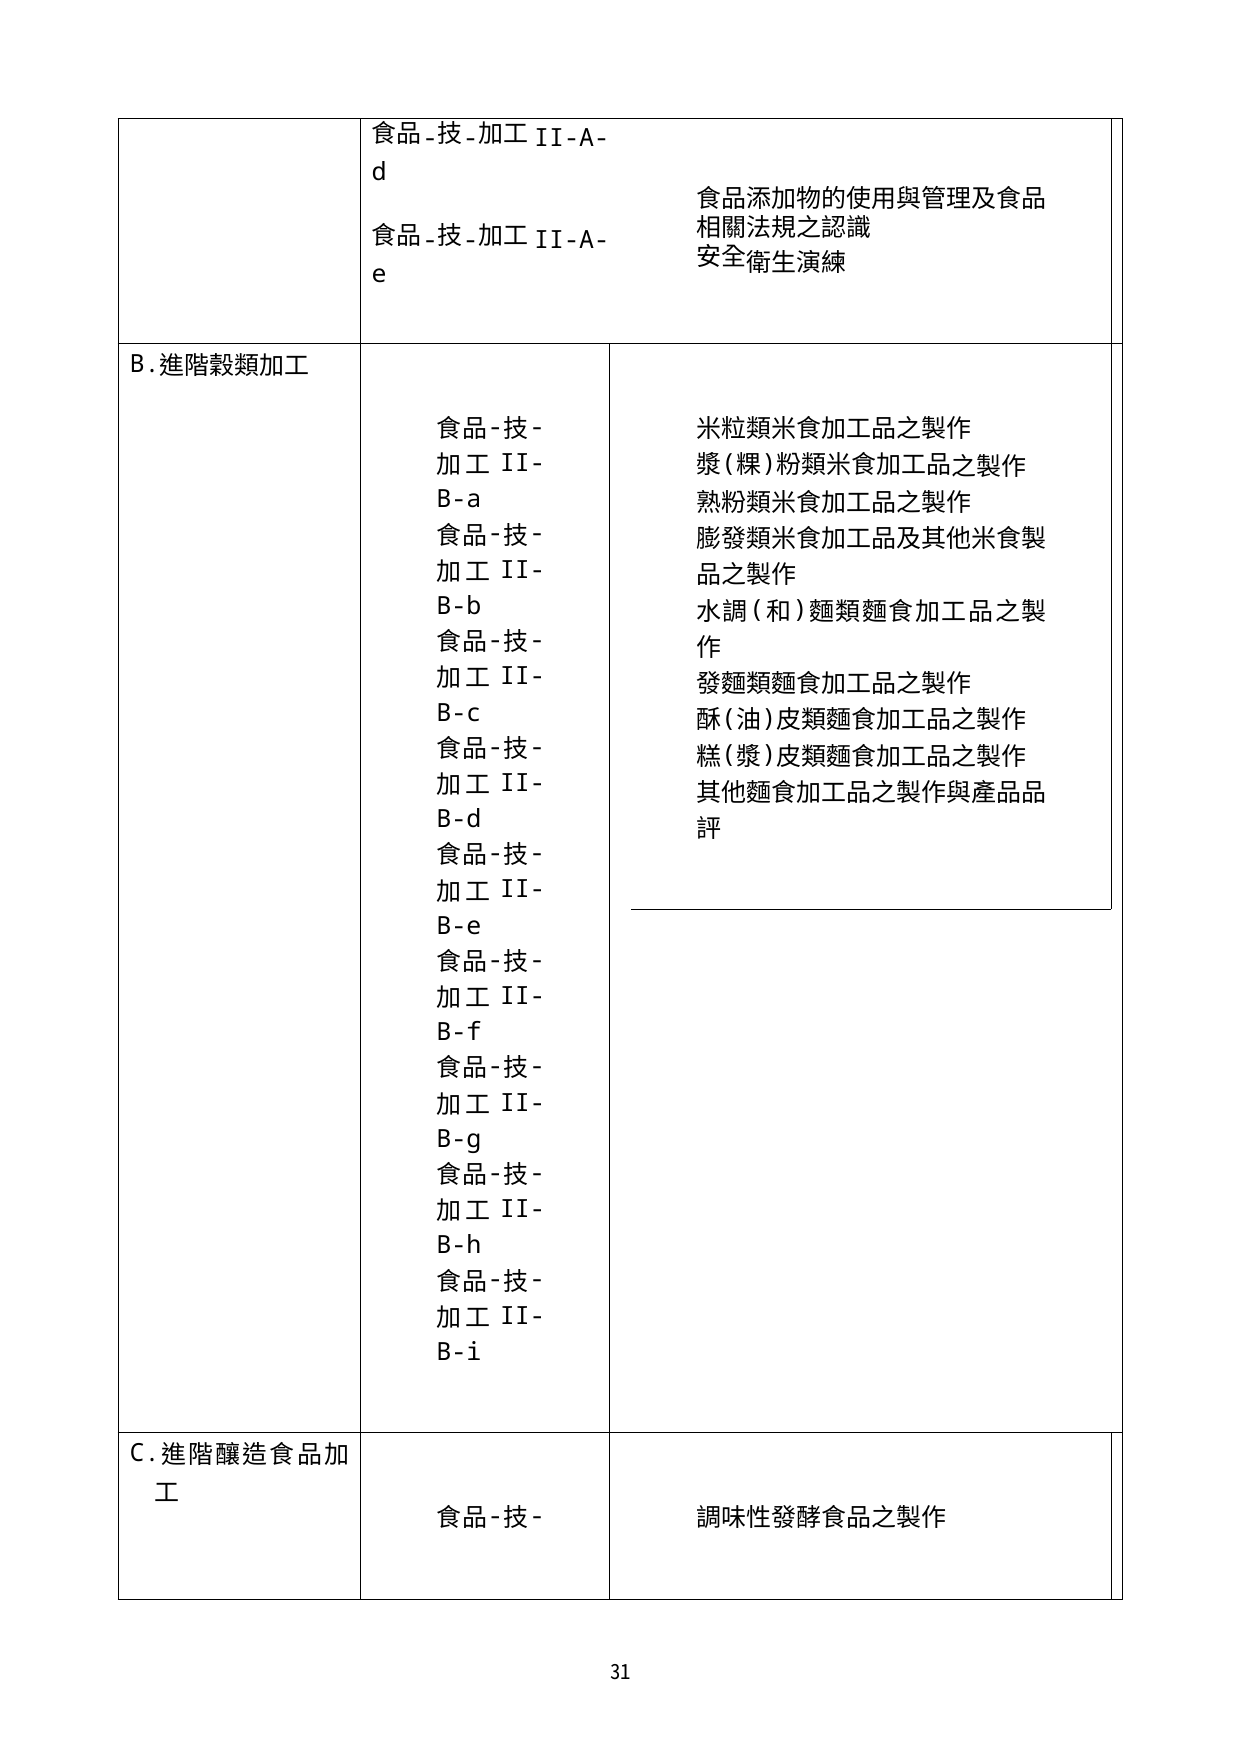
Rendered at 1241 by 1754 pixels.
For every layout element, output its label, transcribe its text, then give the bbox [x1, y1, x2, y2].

table_cell 食品-技- [361, 1433, 609, 1599]
table_cell [1112, 119, 1122, 343]
table_cell [610, 344, 620, 1432]
table_cell [119, 119, 360, 343]
table_cell [1112, 1433, 1122, 1599]
table_cell C.進階釀造食品加工 [119, 1433, 360, 1599]
table_cell B.進階穀類加工 [119, 344, 360, 1432]
table_cell 食品添加物的使用與管理及食品相關法規之認識 安全衛生演練 [620, 119, 1111, 343]
table_cell 食品-技-加工II-B-a 食品-技-加工II-B-b 食品-技-加工II-B-c 食品-技-加工II-B-d 食品-技-加工II-B-e 食品-技-加工II-B-f 食品-技-加工II-B-g 食品-技-加工II-B-h 食品-技-加工II-B-i [361, 344, 609, 1432]
table_cell 調味性發酵食品之製作 [620, 1433, 1111, 1599]
table_cell 米粒類米食加工品之製作 漿(粿)粉類米食加工品之製作 熟粉類米食加工品之製作 膨發類米食加工品及其他米食製品之製作 水調(和)麵類麵食加工品之製作 發麵類麵食加工品之製作 酥(油)皮類麵食加工品之製作 糕(漿)皮類麵食加工品之製作 其他麵食加工品之製作與產品品評 [620, 344, 1122, 1432]
table_cell 食品-技-加工II-A-d 食品-技-加工II-A-e [361, 119, 620, 343]
table_cell [610, 1433, 620, 1599]
